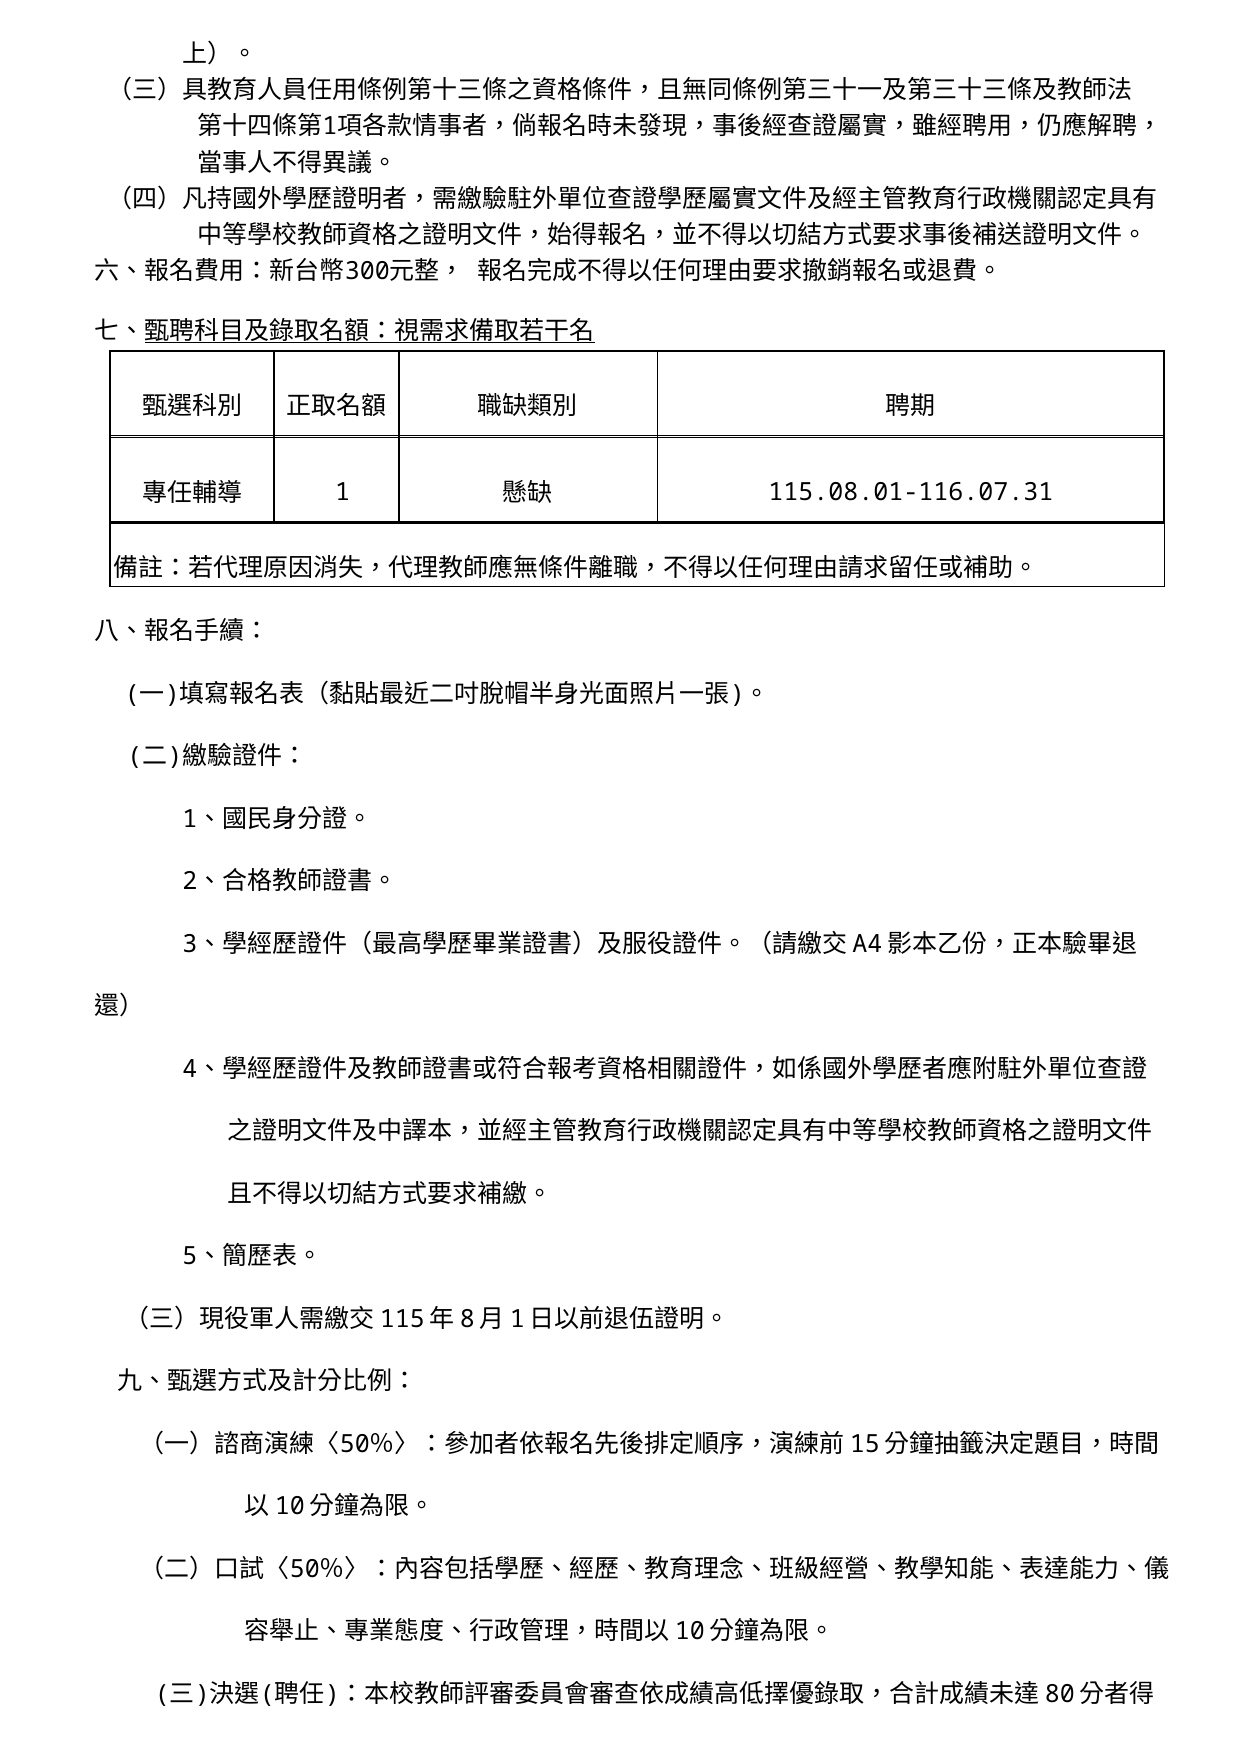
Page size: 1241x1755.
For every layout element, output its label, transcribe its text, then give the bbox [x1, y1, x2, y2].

text （三）現役軍人需繳交115年8月1日以前退伍證明。 [94, 1274, 1181, 1337]
text 九、甄選方式及計分比例： [0, 1337, 1181, 1399]
text 第十四條第1項各款情事者，倘報名時未發現，事後經查證屬實，雖經聘用，仍應解聘， [107, 106, 1181, 142]
text （二）口試〈50％〉：內容包括學歷、經歷、教育理念、班級經營、教學知能、表達能力、儀容舉止、專業態度、行政管理，時間以10分鐘為限。 [94, 1524, 1181, 1649]
text 2、合格教師證書。 [94, 837, 1181, 899]
text 上）。 [107, 33, 1181, 69]
text 中等學校教師資格之證明文件，始得報名，並不得以切結方式要求事後補送證明文件。 [107, 214, 1181, 251]
text 且不得以切結方式要求補繳。 [182, 1149, 1181, 1212]
text （四）凡持國外學歷證明者，需繳驗駐外單位查證學歷屬實文件及經主管教育行政機關認定具有 [107, 178, 1181, 214]
text 3、學經歷證件（最高學歷畢業證書）及服役證件。（請繳交A4影本乙份，正本驗畢退還） [94, 899, 1181, 1024]
text （三）具教育人員任用條例第十三條之資格條件，且無同條例第三十一及第三十三條及教師法 [107, 69, 1181, 106]
table_header 職缺類別 [400, 352, 657, 435]
table_header 正取名額 [275, 352, 398, 435]
text （一）諮商演練〈50％〉：參加者依報名先後排定順序，演練前15分鐘抽籤決定題目，時間以10分鐘為限。 [94, 1399, 1181, 1524]
text 5、簡歷表。 [182, 1212, 1181, 1274]
text 之證明文件及中譯本，並經主管教育行政機關認定具有中等學校教師資格之證明文件 [182, 1087, 1181, 1149]
text (二)繳驗證件： [82, 712, 1181, 774]
table_header 甄選科別 [111, 352, 273, 435]
table_cell 115.08.01-116.07.31 [658, 438, 1163, 521]
text 1、國民身分證。 [94, 774, 1181, 837]
text 八、報名手續： [94, 587, 1181, 649]
text 七、甄聘科目及錄取名額：視需求備取若干名 [94, 287, 1181, 349]
table_cell 備註：若代理原因消失，代理教師應無條件離職，不得以任何理由請求留任或補助。 [111, 524, 1164, 586]
text 六、報名費用：新台幣300元整， 報名完成不得以任何理由要求撤銷報名或退費。 [94, 251, 1181, 287]
table_cell 懸缺 [400, 438, 657, 521]
table_cell 1 [275, 438, 398, 521]
text (一)填寫報名表（黏貼最近二吋脫帽半身光面照片一張)。 [94, 649, 1181, 712]
text 4、學經歷證件及教師證書或符合報考資格相關證件，如係國外學歷者應附駐外單位查證 [182, 1024, 1181, 1087]
table_header 聘期 [658, 352, 1163, 435]
text 當事人不得異議。 [107, 142, 1181, 178]
table_cell 專任輔導 [111, 438, 273, 521]
text (三)決選(聘任)：本校教師評審委員會審查依成績高低擇優錄取，合計成績未達80分者得 [94, 1649, 1181, 1712]
